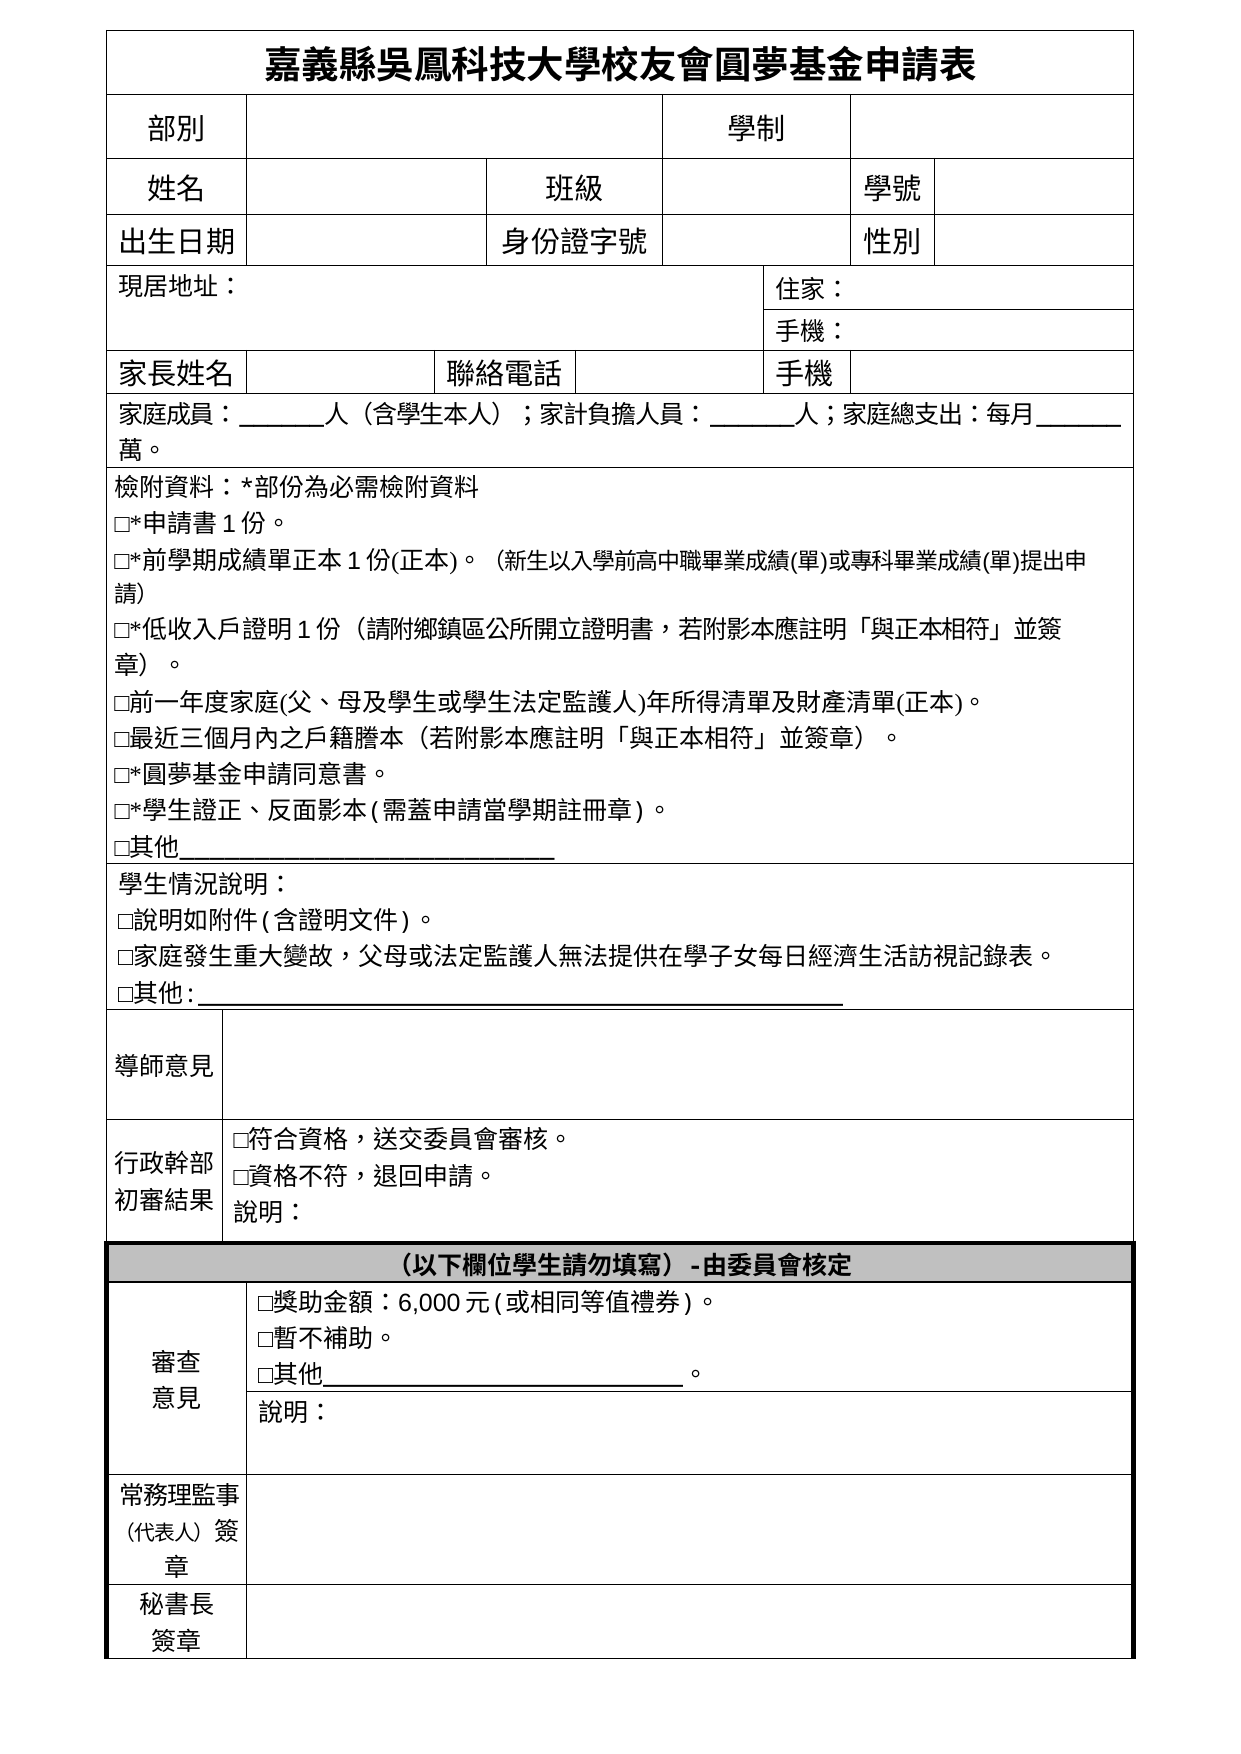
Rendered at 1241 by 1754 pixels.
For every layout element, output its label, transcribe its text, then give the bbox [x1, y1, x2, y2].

table_cell [576, 351, 763, 393]
table_cell [851, 351, 1133, 393]
table_cell 聯絡電話 [435, 351, 575, 393]
table_cell 行政幹部初審結果 [107, 1120, 222, 1241]
table_cell 檢附資料：*部份為必需檢附資料 □*申請書1份。 □*前學期成績單正本1份(正本)。（新生以入學前高中職畢業成績(單)或專科畢業成績(單)提出申請） □*低收入戶證明1份（請附鄉鎮區公所開立證明書，若附影本應註明「與正本相符」並簽章）。 □前一年度家庭(父、母及學生或學生法定監護人)年所得清單及財產清單(正本)。 □最近三個月內之戶籍謄本（若附影本應註明「與正本相符」並簽章）。 □*圓夢基金申請同意書。 □*學生證正、反面影本(需蓋申請當學期註冊章)。 □其他_________________________ [107, 468, 1133, 863]
table_cell 現居地址： [107, 266, 763, 350]
table_cell □獎助金額：6,000元(或相同等值禮券)。 □暫不補助。 □其他________________________。 [247, 1283, 1131, 1391]
table_cell [247, 159, 486, 214]
table_cell [935, 159, 1133, 214]
table_cell 學制 [663, 95, 850, 158]
table_cell [247, 1585, 1131, 1657]
table_cell [851, 95, 1133, 158]
table_cell [247, 1475, 1131, 1584]
table_cell [247, 215, 486, 265]
table_cell 手機 [764, 351, 850, 393]
table_cell 班級 [487, 159, 662, 214]
table_cell 常務理監事（代表人）簽章 [109, 1475, 246, 1584]
table_cell [935, 215, 1133, 265]
table_cell 部別 [107, 95, 246, 158]
table_cell [663, 215, 850, 265]
table_cell 手機： [764, 310, 1133, 350]
table_cell 姓名 [107, 159, 246, 214]
table_cell 學生情況說明： □說明如附件(含證明文件)。 □家庭發生重大變故，父母或法定監護人無法提供在學子女每日經濟生活訪視記錄表。 □其他:___________________________________________ [107, 864, 1133, 1009]
table_cell 身份證字號 [487, 215, 662, 265]
table_cell （以下欄位學生請勿填寫）-由委員會核定 [109, 1245, 1131, 1281]
table_cell 秘書長 簽章 [109, 1585, 246, 1657]
table_cell 說明： [247, 1392, 1131, 1474]
table_cell □符合資格，送交委員會審核。 □資格不符，退回申請。 說明： [223, 1120, 1133, 1241]
table_cell [247, 95, 662, 158]
table_cell [663, 159, 850, 214]
table_cell 學號 [851, 159, 934, 214]
table_header 嘉義縣吳鳳科技大學校友會圓夢基金申請表 [107, 31, 1133, 94]
table_cell 出生日期 [107, 215, 246, 265]
table_cell 住家： [764, 266, 1133, 309]
table_cell [223, 1010, 1133, 1119]
table_cell 審查 意見 [109, 1283, 246, 1474]
table_cell 家庭成員：______人（含學生本人）；家計負擔人員：______人；家庭總支出：每月______萬。 [107, 394, 1133, 467]
table_cell [247, 351, 434, 393]
table_cell 導師意見 [107, 1010, 222, 1119]
table_cell 家長姓名 [107, 351, 246, 393]
table_cell 性別 [851, 215, 934, 265]
